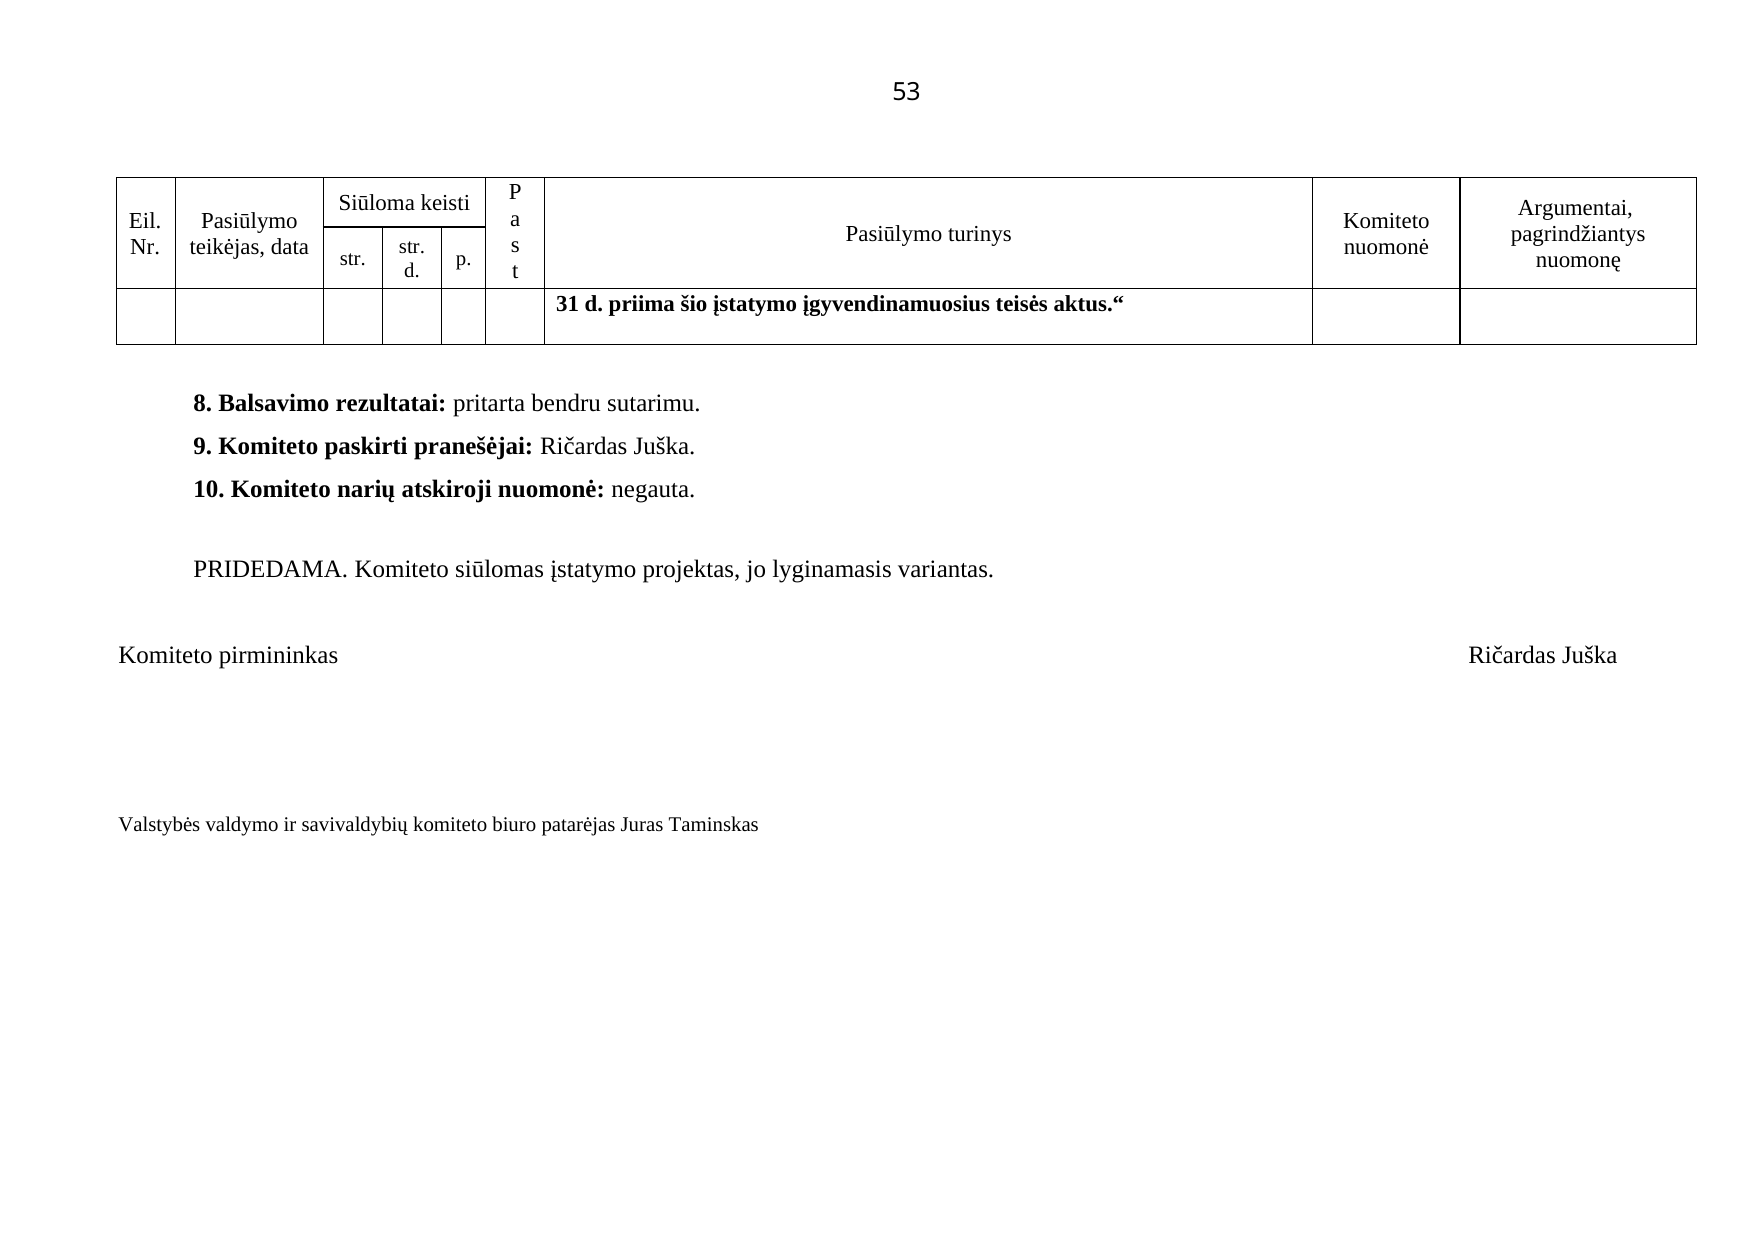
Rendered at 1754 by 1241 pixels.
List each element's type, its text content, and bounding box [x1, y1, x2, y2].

table_header Siūloma keisti [324, 178, 485, 226]
table_header Pastabos [486, 178, 544, 288]
table_header Argumentai, pagrindžiantys nuomonę [1461, 178, 1696, 288]
table_cell [1461, 289, 1696, 344]
table_cell [117, 289, 175, 344]
table_cell * [486, 289, 544, 344]
table_cell [324, 289, 382, 344]
table_cell p. [442, 228, 485, 288]
text 9. Komiteto paskirti pranešėjai: Ričardas Juška. [118, 431, 1695, 460]
table_header Eil. Nr. [117, 178, 175, 288]
table_cell 31 d. priima šio įstatymo įgyvendinamuosius teisės aktus.“ [545, 289, 1312, 344]
text Komiteto pirmininkas (Parašas) Ričardas Juška [118, 640, 1695, 669]
table_cell [442, 289, 485, 344]
table_cell str. [324, 228, 382, 288]
table_header Pasiūlymo teikėjas, data [176, 178, 323, 288]
table_header Komiteto nuomonė [1313, 178, 1459, 288]
table_cell [176, 289, 323, 344]
text PRIDEDAMA. Komiteto siūlomas įstatymo projektas, jo lyginamasis variantas. [118, 554, 1695, 582]
text Valstybės valdymo ir savivaldybių komiteto biuro patarėjas Juras Taminskas [118, 812, 1695, 836]
table_header Pasiūlymo turinys [545, 178, 1312, 288]
text 8. Balsavimo rezultatai: pritarta bendru sutarimu. [118, 388, 1695, 417]
table_cell [383, 289, 441, 344]
table_cell [1313, 289, 1459, 344]
text 10. Komiteto narių atskiroji nuomonė: negauta. [118, 474, 1695, 503]
table_cell str. d. [383, 228, 441, 288]
